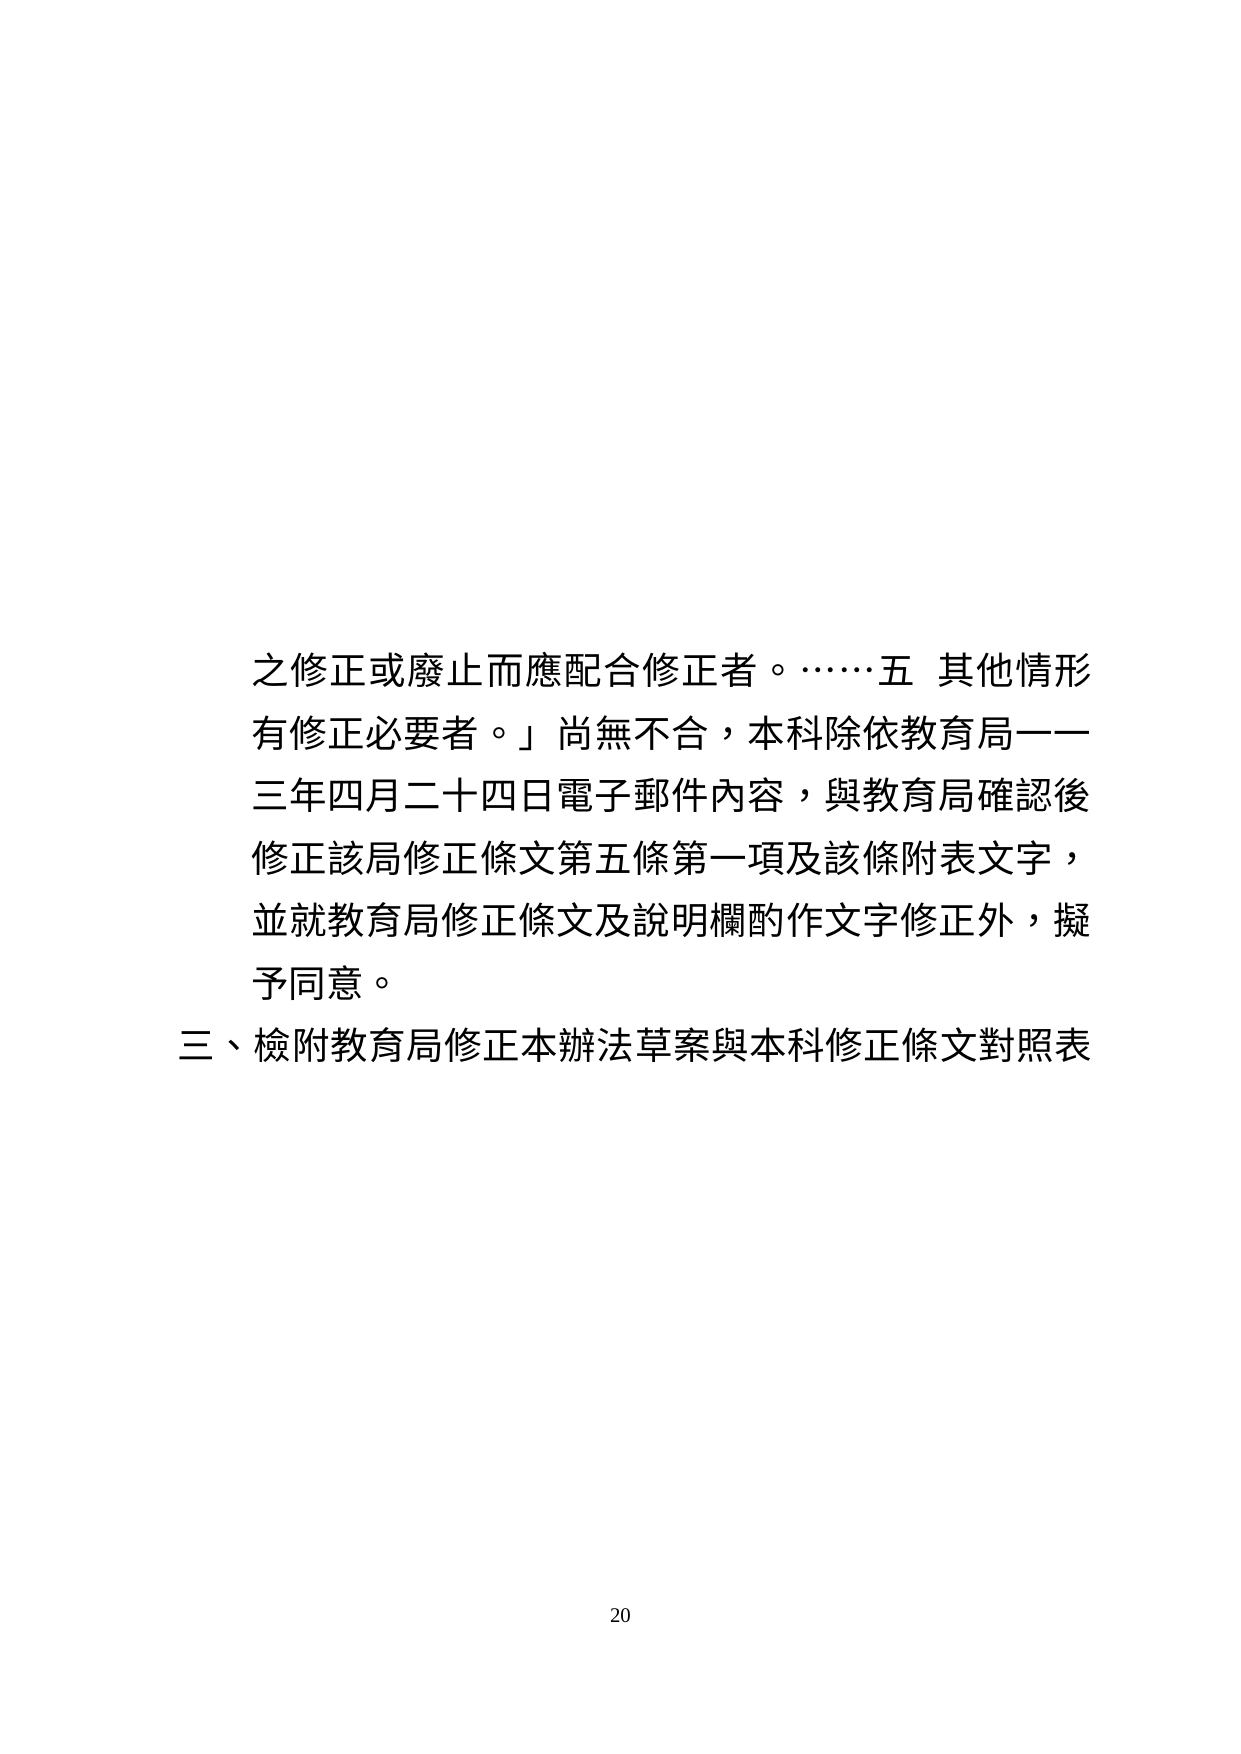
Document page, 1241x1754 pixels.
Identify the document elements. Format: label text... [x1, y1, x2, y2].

text 三、檢附教育局修正本辦法草案與本科修正條文對照表 [177, 1002, 1092, 1064]
text 之修正或廢止而應配合修正者。……五 其他情形有修正必要者。」尚無不合，本科除依教育局一一三年四月二十四日電子郵件內容，與教育局確認後修正該局修正條文第五條第一項及該條附表文字，並就教育局修正條文及說明欄酌作文字修正外，擬予同意。 [177, 627, 1092, 1002]
